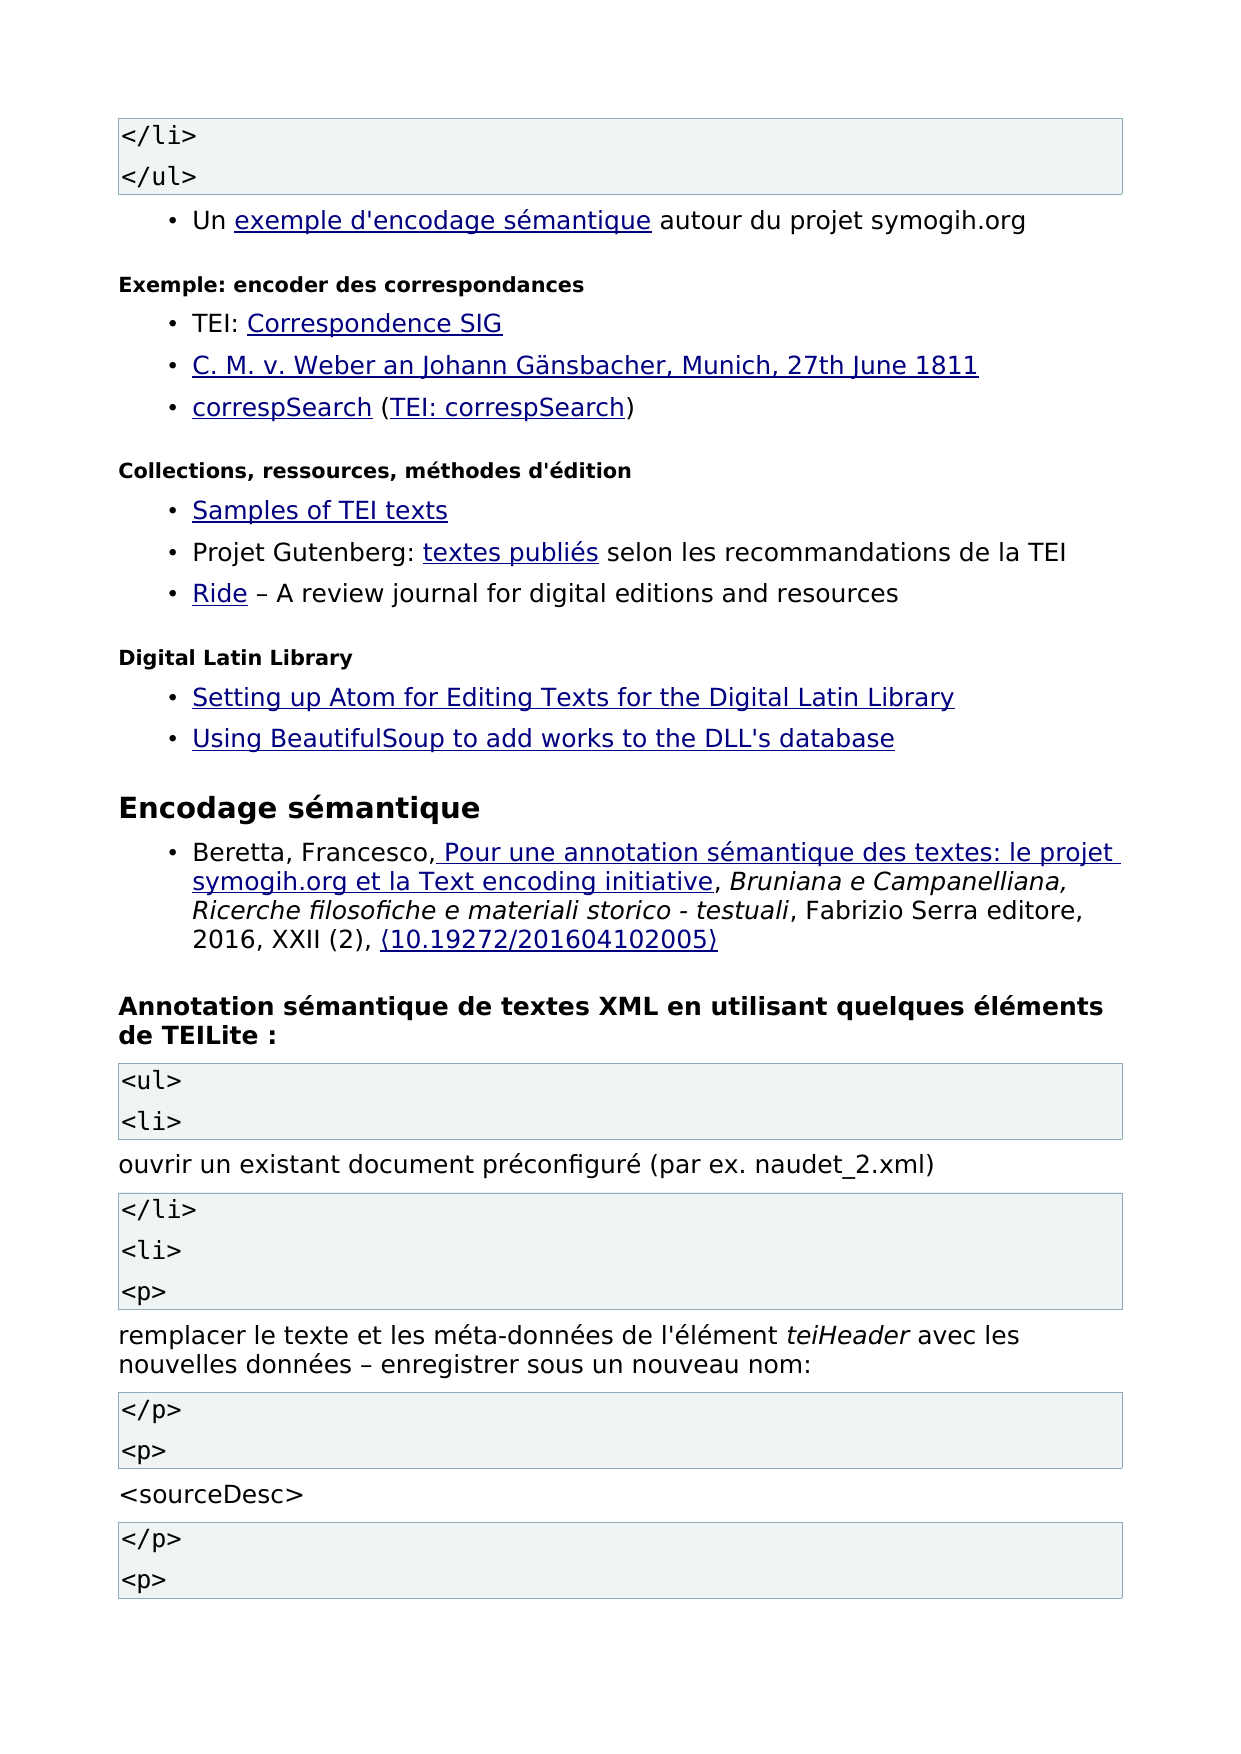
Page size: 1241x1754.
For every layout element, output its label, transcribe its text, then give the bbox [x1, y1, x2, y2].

text <li> [119, 1233, 1122, 1266]
text ouvrir un existant document préconfiguré (par ex. naudet_2.xml) [118, 1151, 1122, 1180]
text <sourceDesc> [118, 1480, 1122, 1509]
subtitle Collections, ressources, méthodes d'édition [118, 459, 1122, 484]
text <li> [119, 1104, 1122, 1139]
subtitle Digital Latin Library [118, 646, 1122, 671]
text <p> [119, 1563, 1122, 1598]
list Setting up Atom for Editing Texts for the Digital Latin Library [177, 683, 1122, 712]
list C. M. v. Weber an Johann Gänsbacher, Munich, 27th June 1811 [177, 351, 1122, 380]
list Samples of TEI texts [177, 496, 1122, 525]
list Un exemple d'encodage sémantique autour du projet symogih.org [177, 206, 1122, 235]
text remplacer le texte et les méta-données de l'élément teiHeader avec les nouvelles données – enregistrer sous un nouveau nom: [118, 1321, 1122, 1379]
subtitle Encodage sémantique [118, 791, 1122, 825]
text <p> [119, 1274, 1122, 1309]
text <p> [119, 1433, 1122, 1468]
list TEI: Correspondence SIG [177, 309, 1122, 339]
text <ul> [119, 1064, 1122, 1095]
list Projet Gutenberg: textes publiés selon les recommandations de la TEI [177, 538, 1122, 567]
text </ul> [119, 159, 1122, 194]
list Beretta, Francesco, Pour une annotation sémantique des textes: le projet symogih.org et la Text encoding initiative, Bruniana e Campanelliana, Ricerche filosofiche e materiali storico - testuali, Fabrizio Serra editore, 2016, XXII (2), ⟨10.19272/201604102005⟩ [177, 838, 1122, 954]
subtitle Exemple: encoder des correspondances [118, 273, 1122, 297]
subtitle Annotation sémantique de textes XML en utilisant quelques éléments de TEILite : [118, 992, 1122, 1050]
list Ride – A review journal for digital editions and resources [177, 579, 1122, 609]
text </li> [119, 119, 1122, 150]
list Using BeautifulSoup to add works to the DLL's database [177, 725, 1122, 754]
text </p> [119, 1393, 1122, 1424]
text </li> [119, 1194, 1122, 1224]
text </p> [119, 1523, 1122, 1554]
list correspSearch (TEI: correspSearch) [177, 393, 1122, 422]
